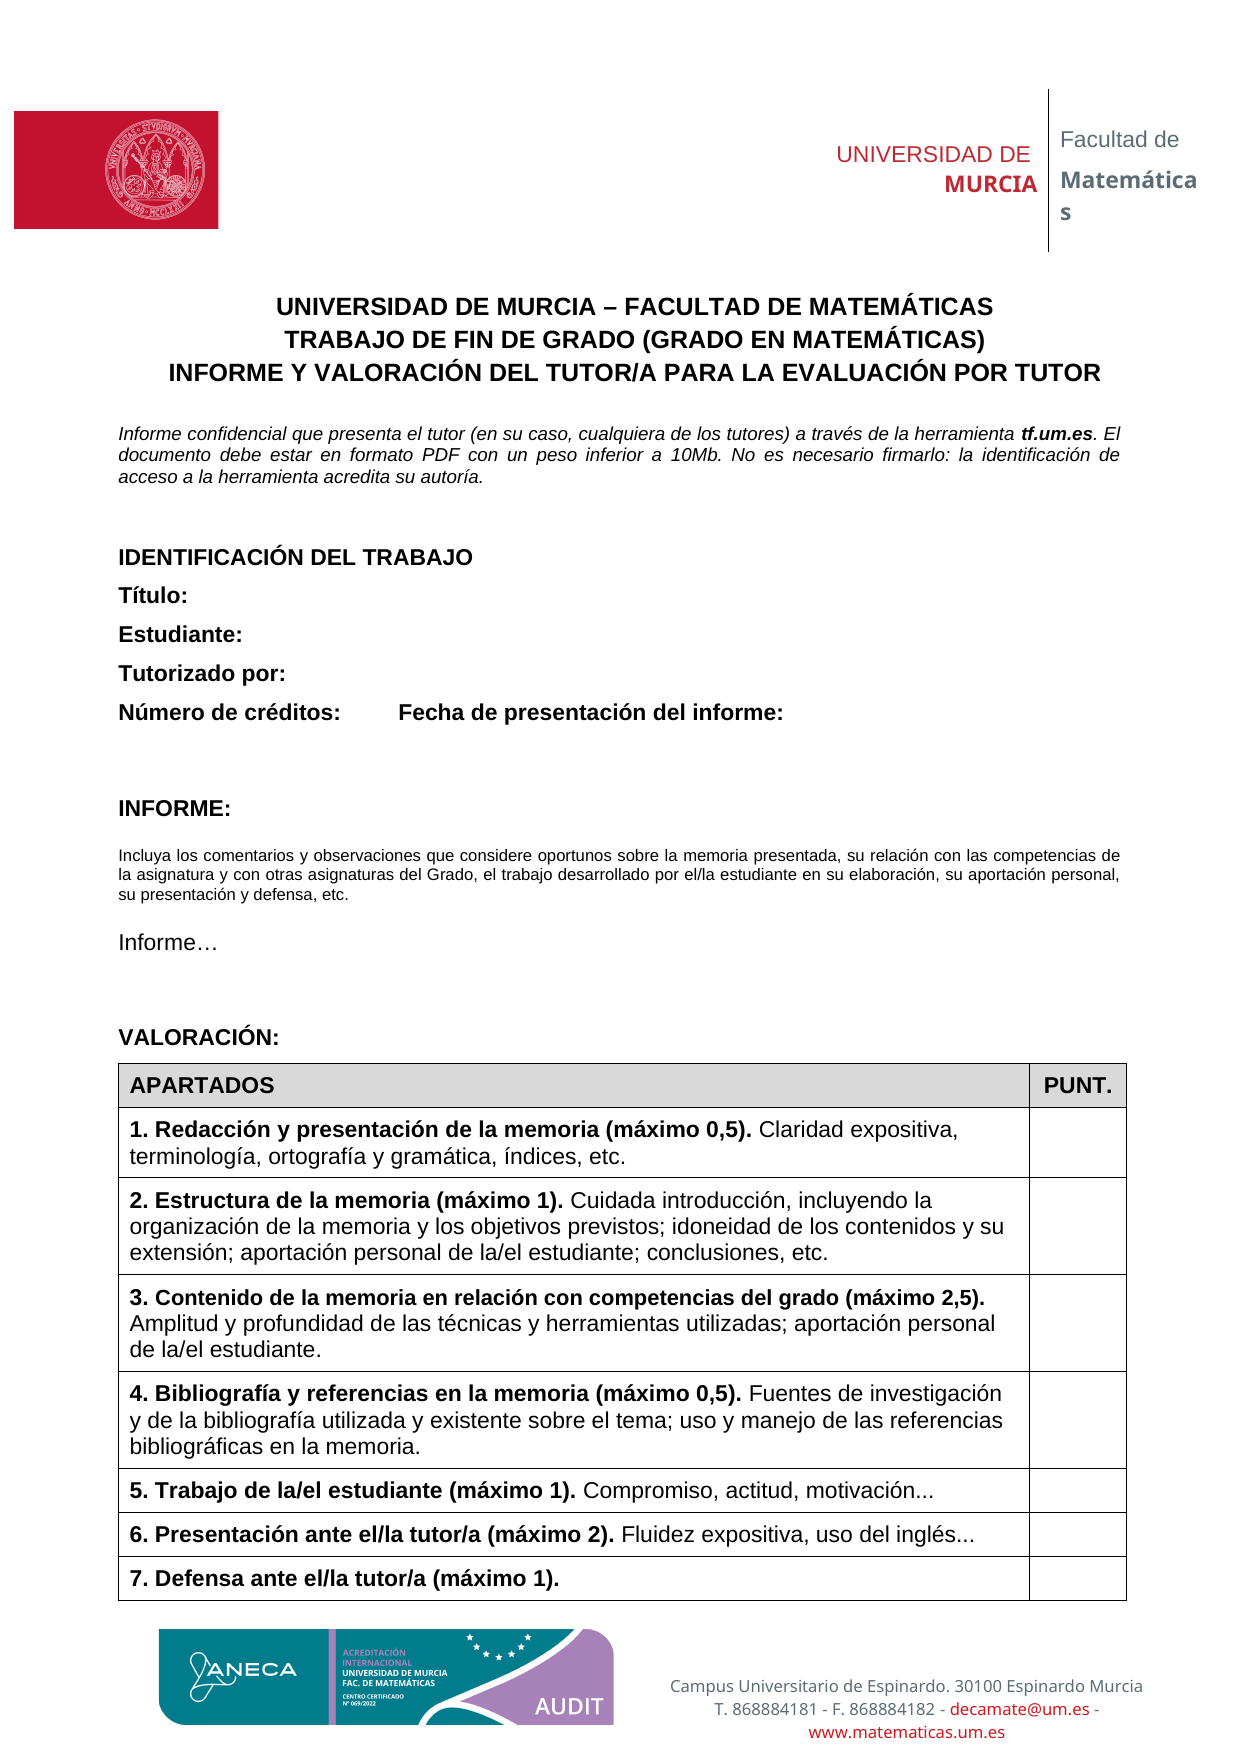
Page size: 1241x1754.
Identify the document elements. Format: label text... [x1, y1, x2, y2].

table_cell 5. Trabajo de la/el estudiante (máximo 1). Compromiso, actitud, motivación... [119, 1469, 1029, 1512]
table_header PUNT. [1030, 1064, 1126, 1107]
table_cell [1030, 1557, 1126, 1600]
table_cell 6. Presentación ante el/la tutor/a (máximo 2). Fluidez expositiva, uso del inglés... [119, 1513, 1029, 1556]
table_cell 4. Bibliografía y referencias en la memoria (máximo 0,5). Fuentes de investigación y de la bibliografía utilizada y existente sobre el tema; uso y manejo de las referencias bibliográficas en la memoria. [119, 1372, 1029, 1468]
table_cell 1. Redacción y presentación de la memoria (máximo 0,5). Claridad expositiva, terminología, ortografía y gramática, índices, etc. [119, 1108, 1029, 1177]
table_cell 7. Defensa ante el/la tutor/a (máximo 1). [119, 1557, 1029, 1600]
table_cell 3. Contenido de la memoria en relación con competencias del grado (máximo 2,5). Amplitud y profundidad de las técnicas y herramientas utilizadas; aportación personal de la/el estudiante. [119, 1275, 1029, 1371]
text Incluya los comentarios y observaciones que considere oportunos sobre la memoria presentada, su relación con las competencias de la asignatura y con otras asignaturas del Grado, el trabajo desarrollado por el/la estudiante en su elaboración, su aportación personal, su presentación y defensa, etc. [118, 846, 1122, 903]
table_cell [1030, 1178, 1126, 1274]
text TRABAJO DE FIN DE GRADO (GRADO EN MATEMÁTICAS) [118, 324, 1122, 353]
text Título: [118, 582, 1122, 609]
text UNIVERSIDAD DE MURCIA – FACULTAD DE MATEMÁTICAS [118, 292, 1122, 320]
table_cell [1030, 1513, 1126, 1556]
text Tutorizado por: [118, 660, 1122, 687]
table_cell [1030, 1372, 1126, 1468]
table_cell [1030, 1275, 1126, 1371]
text IDENTIFICACIÓN DEL TRABAJO [118, 544, 1122, 570]
table_cell 2. Estructura de la memoria (máximo 1). Cuidada introducción, incluyendo la organización de la memoria y los objetivos previstos; idoneidad de los contenidos y su extensión; aportación personal de la/el estudiante; conclusiones, etc. [119, 1178, 1029, 1274]
text Informe confidencial que presenta el tutor (en su caso, cualquiera de los tutores) a través de la herramienta tf.um.es. El documento debe estar en formato PDF con un peso inferior a 10Mb. No es necesario firmarlo: la identificación de acceso a la herramienta acredita su autoría. [118, 422, 1122, 487]
text Estudiante: [118, 621, 1122, 648]
text Informe… [118, 928, 1122, 955]
text INFORME Y VALORACIÓN DEL TUTOR/A PARA LA EVALUACIÓN POR TUTOR [118, 358, 1122, 386]
text VALORACIÓN: [118, 1024, 1122, 1050]
table_cell [1030, 1469, 1126, 1512]
text Número de créditos: Fecha de presentación del informe: [118, 699, 1122, 725]
table_header APARTADOS [119, 1064, 1029, 1107]
table_cell [1030, 1108, 1126, 1177]
text INFORME: [118, 794, 1122, 821]
